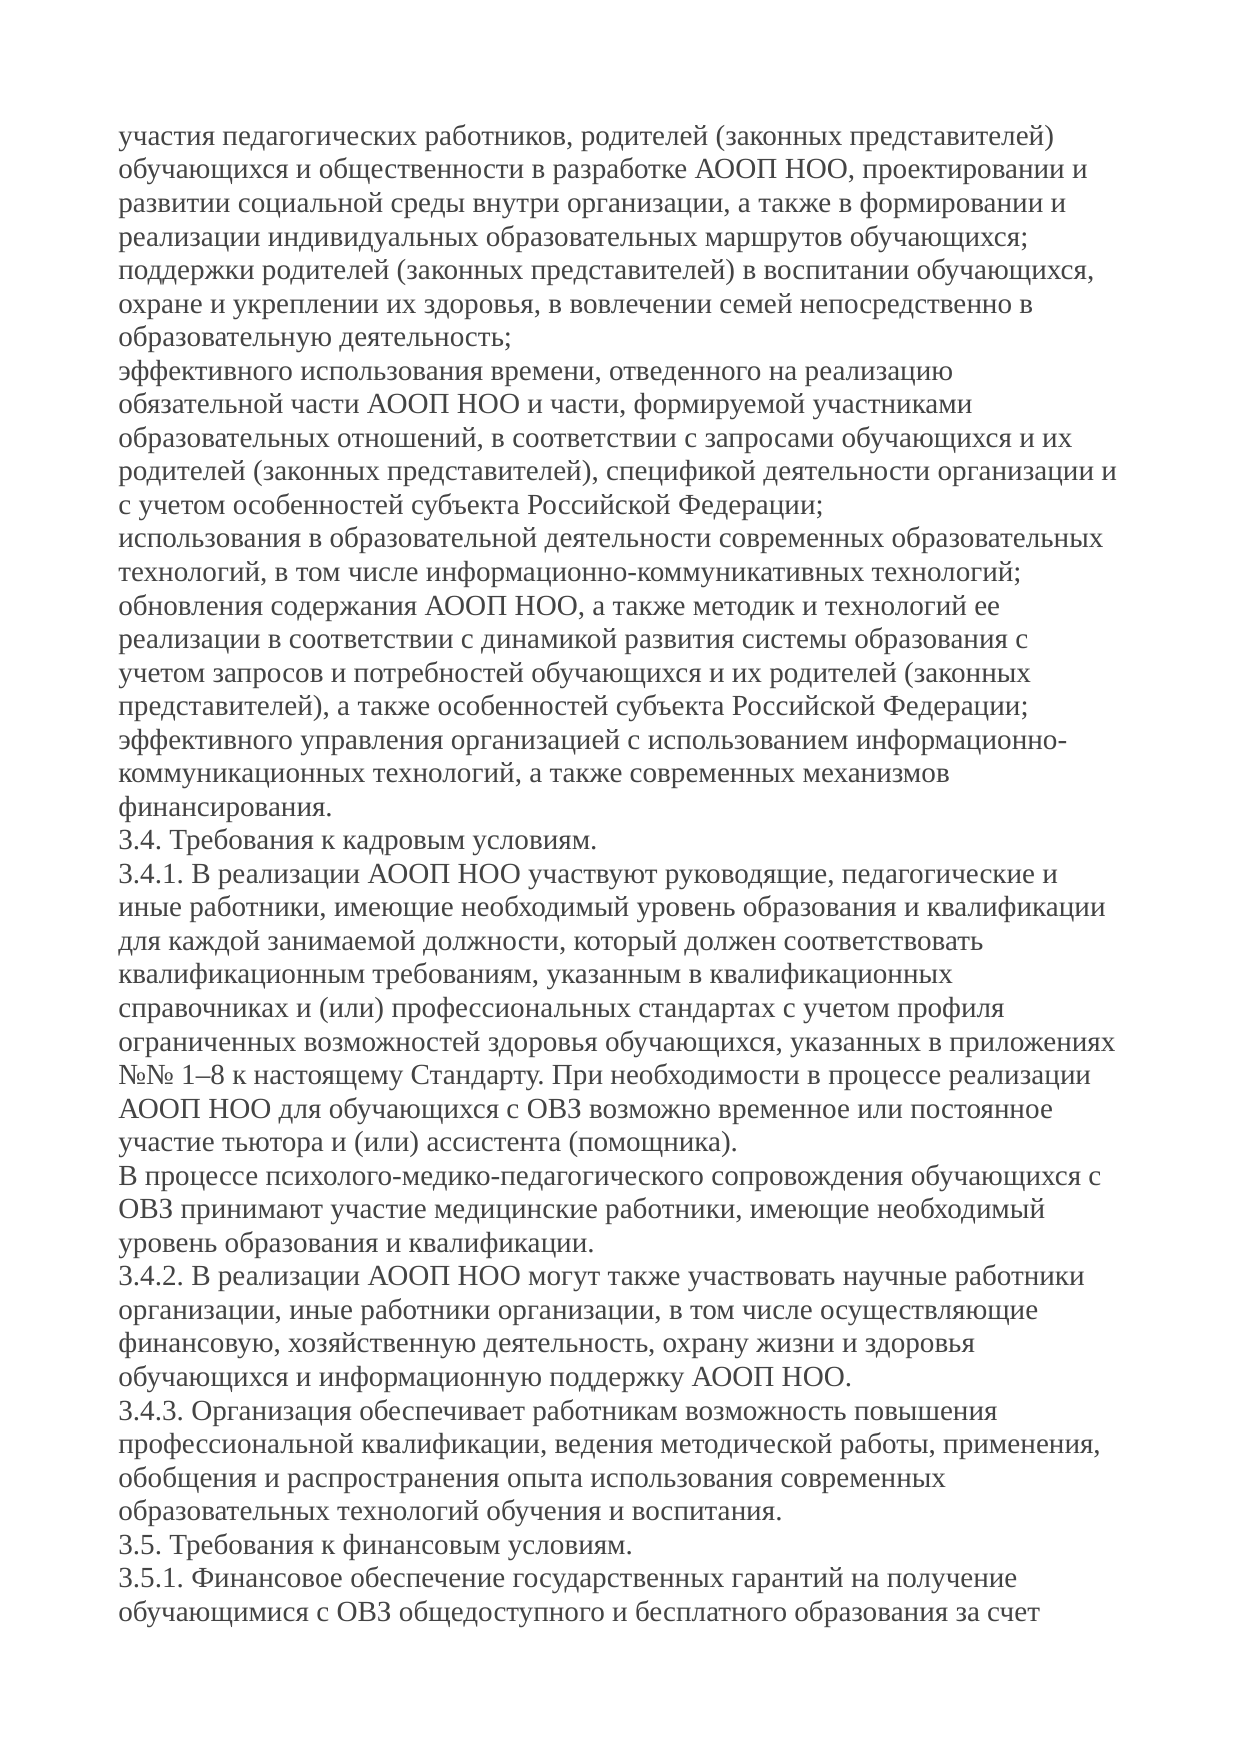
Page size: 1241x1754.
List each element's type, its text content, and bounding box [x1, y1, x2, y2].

text 3.4.3. Организация обеспечивает работникам возможность повышения профессиональной квалификации, ведения методической работы, применения, обобщения и распространения опыта использования современных образовательных технологий обучения и воспитания. [118, 1393, 1122, 1527]
text 3.5.1. Финансовое обеспечение государственных гарантий на получение обучающимися с ОВЗ общедоступного и бесплатного образования за счет [118, 1560, 1122, 1627]
text поддержки родителей (законных представителей) в воспитании обучающихся, охране и укреплении их здоровья, в вовлечении семей непосредственно в образовательную деятельность; [118, 252, 1122, 353]
text участия педагогических работников, родителей (законных представителей) обучающихся и общественности в разработке АООП НОО, проектировании и развитии социальной среды внутри организации, а также в формировании и реализации индивидуальных образовательных маршрутов обучающихся; [118, 118, 1122, 252]
text использования в образовательной деятельности современных образовательных технологий, в том числе информационно-коммуникативных технологий; [118, 521, 1122, 588]
text эффективного управления организацией с использованием информационно-коммуникационных технологий, а также современных механизмов финансирования. [118, 722, 1122, 822]
text 3.4.1. В реализации АООП НОО участвуют руководящие, педагогические и иные работники, имеющие необходимый уровень образования и квалификации для каждой занимаемой должности, который должен соответствовать квалификационным требованиям, указанным в квалификационных справочниках и (или) профессиональных стандартах с учетом профиля ограниченных возможностей здоровья обучающихся, указанных в приложениях №№ 1–8 к настоящему Стандарту. При необходимости в процессе реализации АООП НОО для обучающихся с ОВЗ возможно временное или постоянное участие тьютора и (или) ассистента (помощника). [118, 856, 1122, 1158]
text 3.4. Требования к кадровым условиям. [118, 822, 1122, 856]
text В процессе психолого-медико-педагогического сопровождения обучающихся с ОВЗ принимают участие медицинские работники, имеющие необходимый уровень образования и квалификации. [118, 1158, 1122, 1258]
text обновления содержания АООП НОО, а также методик и технологий ее реализации в соответствии с динамикой развития системы образования с учетом запросов и потребностей обучающихся и их родителей (законных представителей), а также особенностей субъекта Российской Федерации; [118, 588, 1122, 722]
text 3.5. Требования к финансовым условиям. [118, 1527, 1122, 1560]
text эффективного использования времени, отведенного на реализацию обязательной части АООП НОО и части, формируемой участниками образовательных отношений, в соответствии с запросами обучающихся и их родителей (законных представителей), спецификой деятельности организации и с учетом особенностей субъекта Российской Федерации; [118, 353, 1122, 521]
text 3.4.2. В реализации АООП НОО могут также участвовать научные работники организации, иные работники организации, в том числе осуществляющие финансовую, хозяйственную деятельность, охрану жизни и здоровья обучающихся и информационную поддержку АООП НОО. [118, 1258, 1122, 1393]
